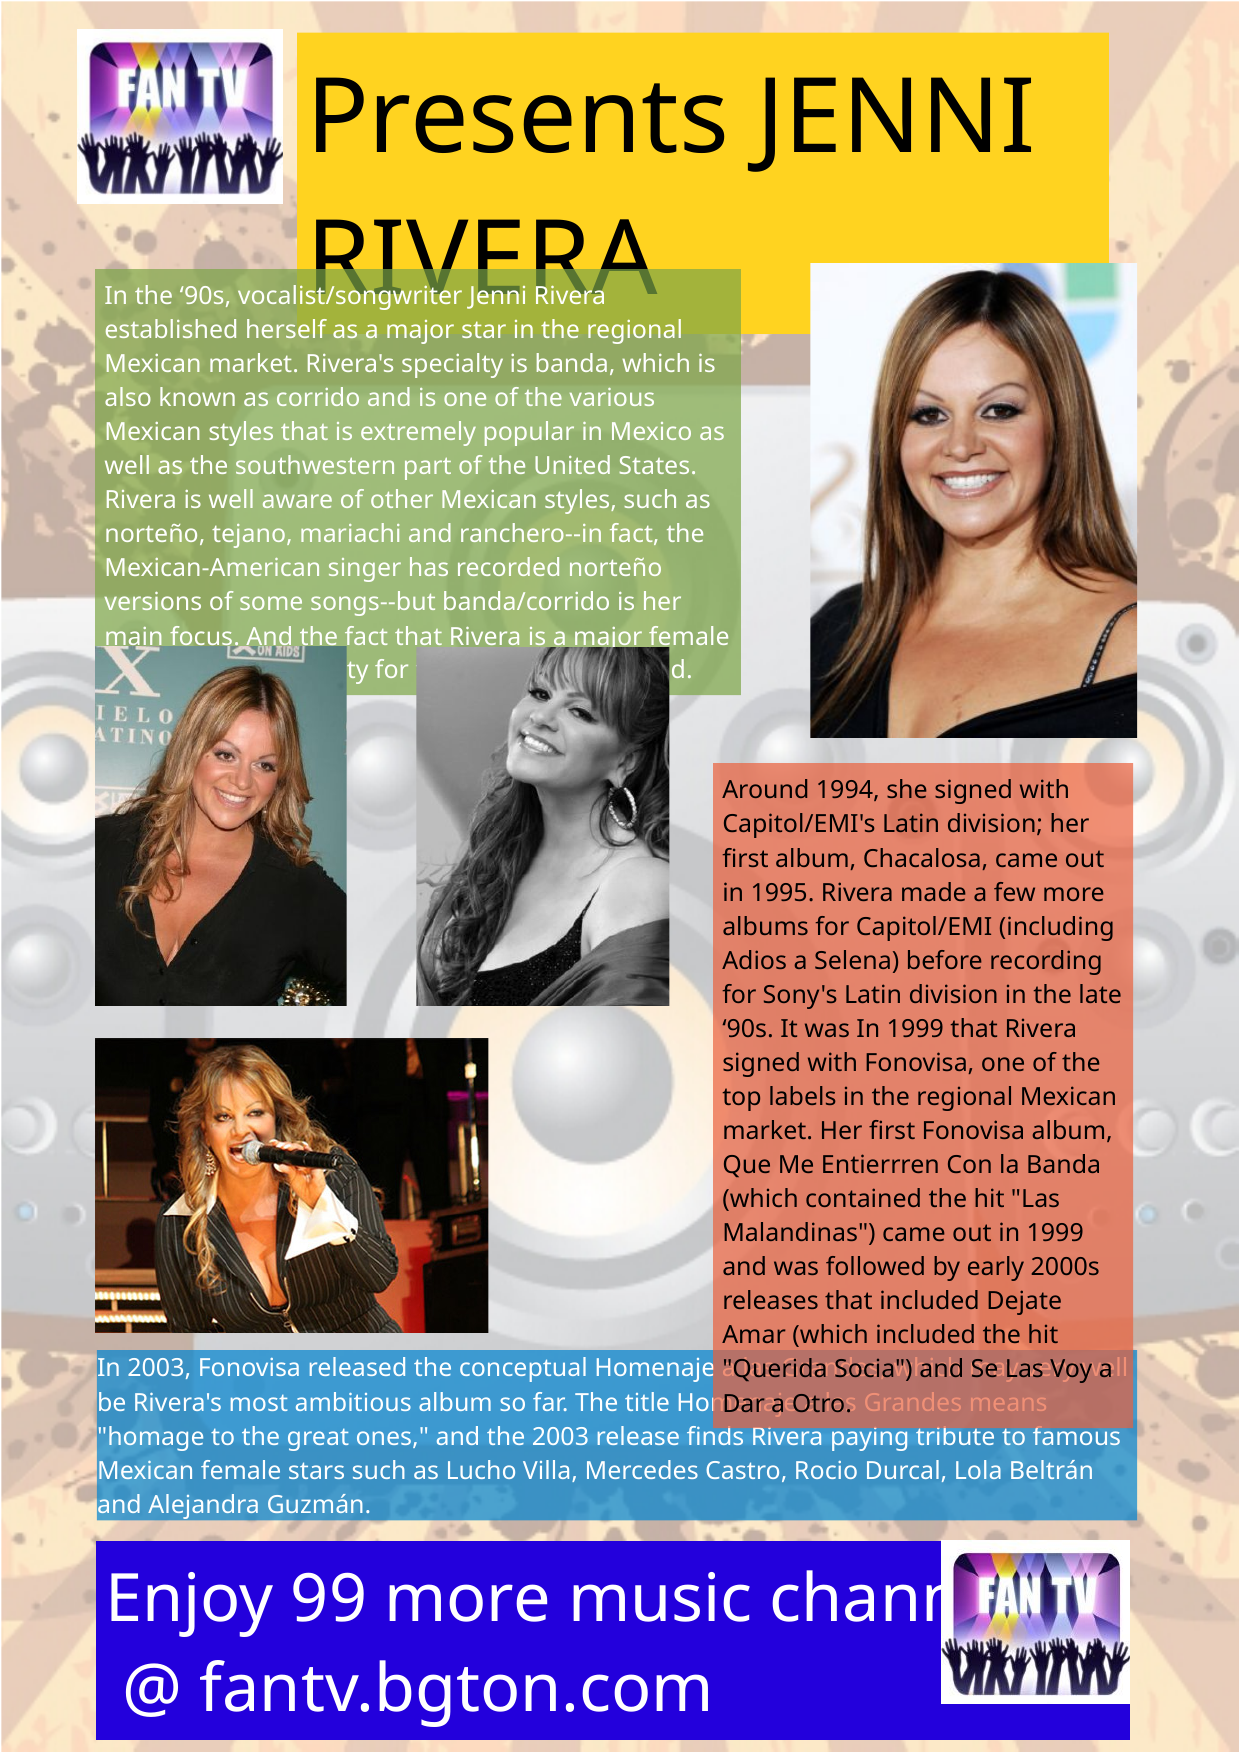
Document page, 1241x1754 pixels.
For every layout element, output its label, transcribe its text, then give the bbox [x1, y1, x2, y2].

text Presents JENNI RIVERA [306, 41, 1100, 325]
text Around 1994, she signed with Capitol/EMI's Latin division; her first album, Chacalosa, came out in 1995. Rivera made a few more albums for Capitol/EMI (including Adios a Selena) before recording for Sony's Latin division in the late ‘90s. It was In 1999 that Rivera signed with Fonovisa, one of the top labels in the regional Mexican market. Her first Fonovisa album, Que Me Entierrren Con la Banda (which contained the hit "Las Malandinas") came out in 1999 and was followed by early 2000s releases that included Dejate Amar (which included the hit "Querida Socia") and Se Las Voy a Dar a Otro. [722, 772, 1124, 1419]
picture [1, 1, 1239, 1752]
text In 2003, Fonovisa released the conceptual Homenaje a las Grandes, which may very well be Rivera's most ambitious album so far. The title Homenaje a las Grandes means "homage to the great ones," and the 2003 release finds Rivera paying tribute to famous Mexican female stars such as Lucho Villa, Mercedes Castro, Rocio Durcal, Lola Beltrán and Alejandra Guzmán. [97, 1350, 1137, 1520]
text Enjoy 99 more music channels @ fantv.bgton.com [105, 1550, 1121, 1731]
text In the ‘90s, vocalist/songwriter Jenni Rivera established herself as a major star in the regional Mexican market. Rivera's specialty is banda, which is also known as corrido and is one of the various Mexican styles that is extremely popular in Mexico as well as the southwestern part of the United States. Rivera is well aware of other Mexican styles, such as norteño, tejano, mariachi and ranchero--in fact, the Mexican-American singer has recorded norteño versions of some songs--but banda/corrido is her main focus. And the fact that Rivera is a major female star makes her a rarity for the banda/corrido field. [104, 277, 732, 686]
